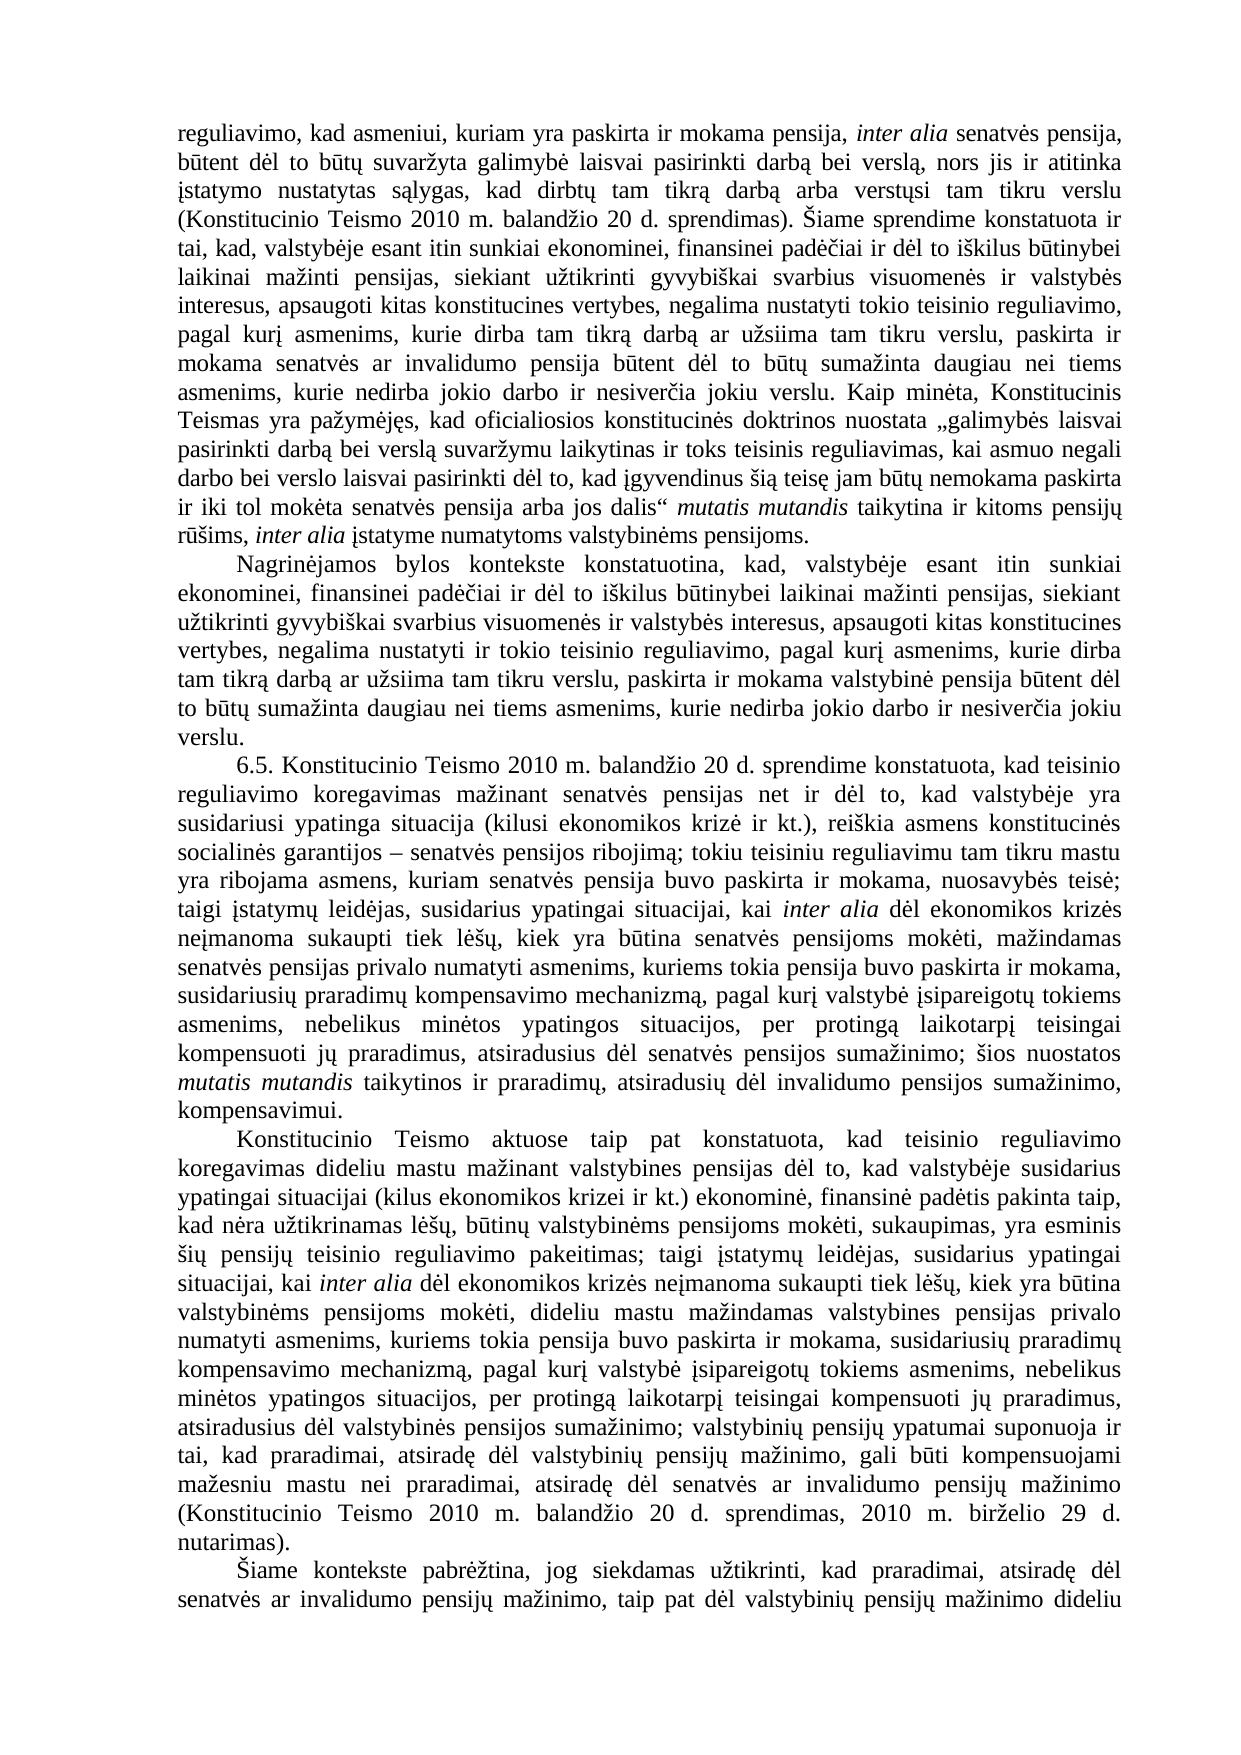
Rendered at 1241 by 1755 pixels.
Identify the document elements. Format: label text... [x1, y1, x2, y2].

text Šiame kontekste pabrėžtina, jog siekdamas užtikrinti, kad praradimai, atsiradę dėl senatvės ar invalidumo pensijų mažinimo, taip pat dėl valstybinių pensijų mažinimo dideliu [177, 1556, 1122, 1613]
text reguliavimo, kad asmeniui, kuriam yra paskirta ir mokama pensija, inter alia senatvės pensija, būtent dėl to būtų suvaržyta galimybė laisvai pasirinkti darbą bei verslą, nors jis ir atitinka įstatymo nustatytas sąlygas, kad dirbtų tam tikrą darbą arba verstųsi tam tikru verslu (Konstitucinio Teismo 2010 m. balandžio 20 d. sprendimas). Šiame sprendime konstatuota ir tai, kad, valstybėje esant itin sunkiai ekonominei, finansinei padėčiai ir dėl to iškilus būtinybei laikinai mažinti pensijas, siekiant užtikrinti gyvybiškai svarbius visuomenės ir valstybės interesus, apsaugoti kitas konstitucines vertybes, negalima nustatyti tokio teisinio reguliavimo, pagal kurį asmenims, kurie dirba tam tikrą darbą ar užsiima tam tikru verslu, paskirta ir mokama senatvės ar invalidumo pensija būtent dėl to būtų sumažinta daugiau nei tiems asmenims, kurie nedirba jokio darbo ir nesiverčia jokiu verslu. Kaip minėta, Konstitucinis Teismas yra pažymėjęs, kad oficialiosios konstitucinės doktrinos nuostata „galimybės laisvai pasirinkti darbą bei verslą suvaržymu laikytinas ir toks teisinis reguliavimas, kai asmuo negali darbo bei verslo laisvai pasirinkti dėl to, kad įgyvendinus šią teisę jam būtų nemokama paskirta ir iki tol mokėta senatvės pensija arba jos dalis“ mutatis mutandis taikytina ir kitoms pensijų rūšims, inter alia įstatyme numatytoms valstybinėms pensijoms. [177, 118, 1122, 549]
text Nagrinėjamos bylos kontekste konstatuotina, kad, valstybėje esant itin sunkiai ekonominei, finansinei padėčiai ir dėl to iškilus būtinybei laikinai mažinti pensijas, siekiant užtikrinti gyvybiškai svarbius visuomenės ir valstybės interesus, apsaugoti kitas konstitucines vertybes, negalima nustatyti ir tokio teisinio reguliavimo, pagal kurį asmenims, kurie dirba tam tikrą darbą ar užsiima tam tikru verslu, paskirta ir mokama valstybinė pensija būtent dėl to būtų sumažinta daugiau nei tiems asmenims, kurie nedirba jokio darbo ir nesiverčia jokiu verslu. [177, 549, 1122, 751]
text 6.5. Konstitucinio Teismo 2010 m. balandžio 20 d. sprendime konstatuota, kad teisinio reguliavimo koregavimas mažinant senatvės pensijas net ir dėl to, kad valstybėje yra susidariusi ypatinga situacija (kilusi ekonomikos krizė ir kt.), reiškia asmens konstitucinės socialinės garantijos – senatvės pensijos ribojimą; tokiu teisiniu reguliavimu tam tikru mastu yra ribojama asmens, kuriam senatvės pensija buvo paskirta ir mokama, nuosavybės teisė; taigi įstatymų leidėjas, susidarius ypatingai situacijai, kai inter alia dėl ekonomikos krizės neįmanoma sukaupti tiek lėšų, kiek yra būtina senatvės pensijoms mokėti, mažindamas senatvės pensijas privalo numatyti asmenims, kuriems tokia pensija buvo paskirta ir mokama, susidariusių praradimų kompensavimo mechanizmą, pagal kurį valstybė įsipareigotų tokiems asmenims, nebelikus minėtos ypatingos situacijos, per protingą laikotarpį teisingai kompensuoti jų praradimus, atsiradusius dėl senatvės pensijos sumažinimo; šios nuostatos mutatis mutandis taikytinos ir praradimų, atsiradusių dėl invalidumo pensijos sumažinimo, kompensavimui. [177, 751, 1122, 1124]
text Konstitucinio Teismo aktuose taip pat konstatuota, kad teisinio reguliavimo koregavimas dideliu mastu mažinant valstybines pensijas dėl to, kad valstybėje susidarius ypatingai situacijai (kilus ekonomikos krizei ir kt.) ekonominė, finansinė padėtis pakinta taip, kad nėra užtikrinamas lėšų, būtinų valstybinėms pensijoms mokėti, sukaupimas, yra esminis šių pensijų teisinio reguliavimo pakeitimas; taigi įstatymų leidėjas, susidarius ypatingai situacijai, kai inter alia dėl ekonomikos krizės neįmanoma sukaupti tiek lėšų, kiek yra būtina valstybinėms pensijoms mokėti, dideliu mastu mažindamas valstybines pensijas privalo numatyti asmenims, kuriems tokia pensija buvo paskirta ir mokama, susidariusių praradimų kompensavimo mechanizmą, pagal kurį valstybė įsipareigotų tokiems asmenims, nebelikus minėtos ypatingos situacijos, per protingą laikotarpį teisingai kompensuoti jų praradimus, atsiradusius dėl valstybinės pensijos sumažinimo; valstybinių pensijų ypatumai suponuoja ir tai, kad praradimai, atsiradę dėl valstybinių pensijų mažinimo, gali būti kompensuojami mažesniu mastu nei praradimai, atsiradę dėl senatvės ar invalidumo pensijų mažinimo (Konstitucinio Teismo 2010 m. balandžio 20 d. sprendimas, 2010 m. birželio 29 d. nutarimas). [177, 1124, 1122, 1556]
